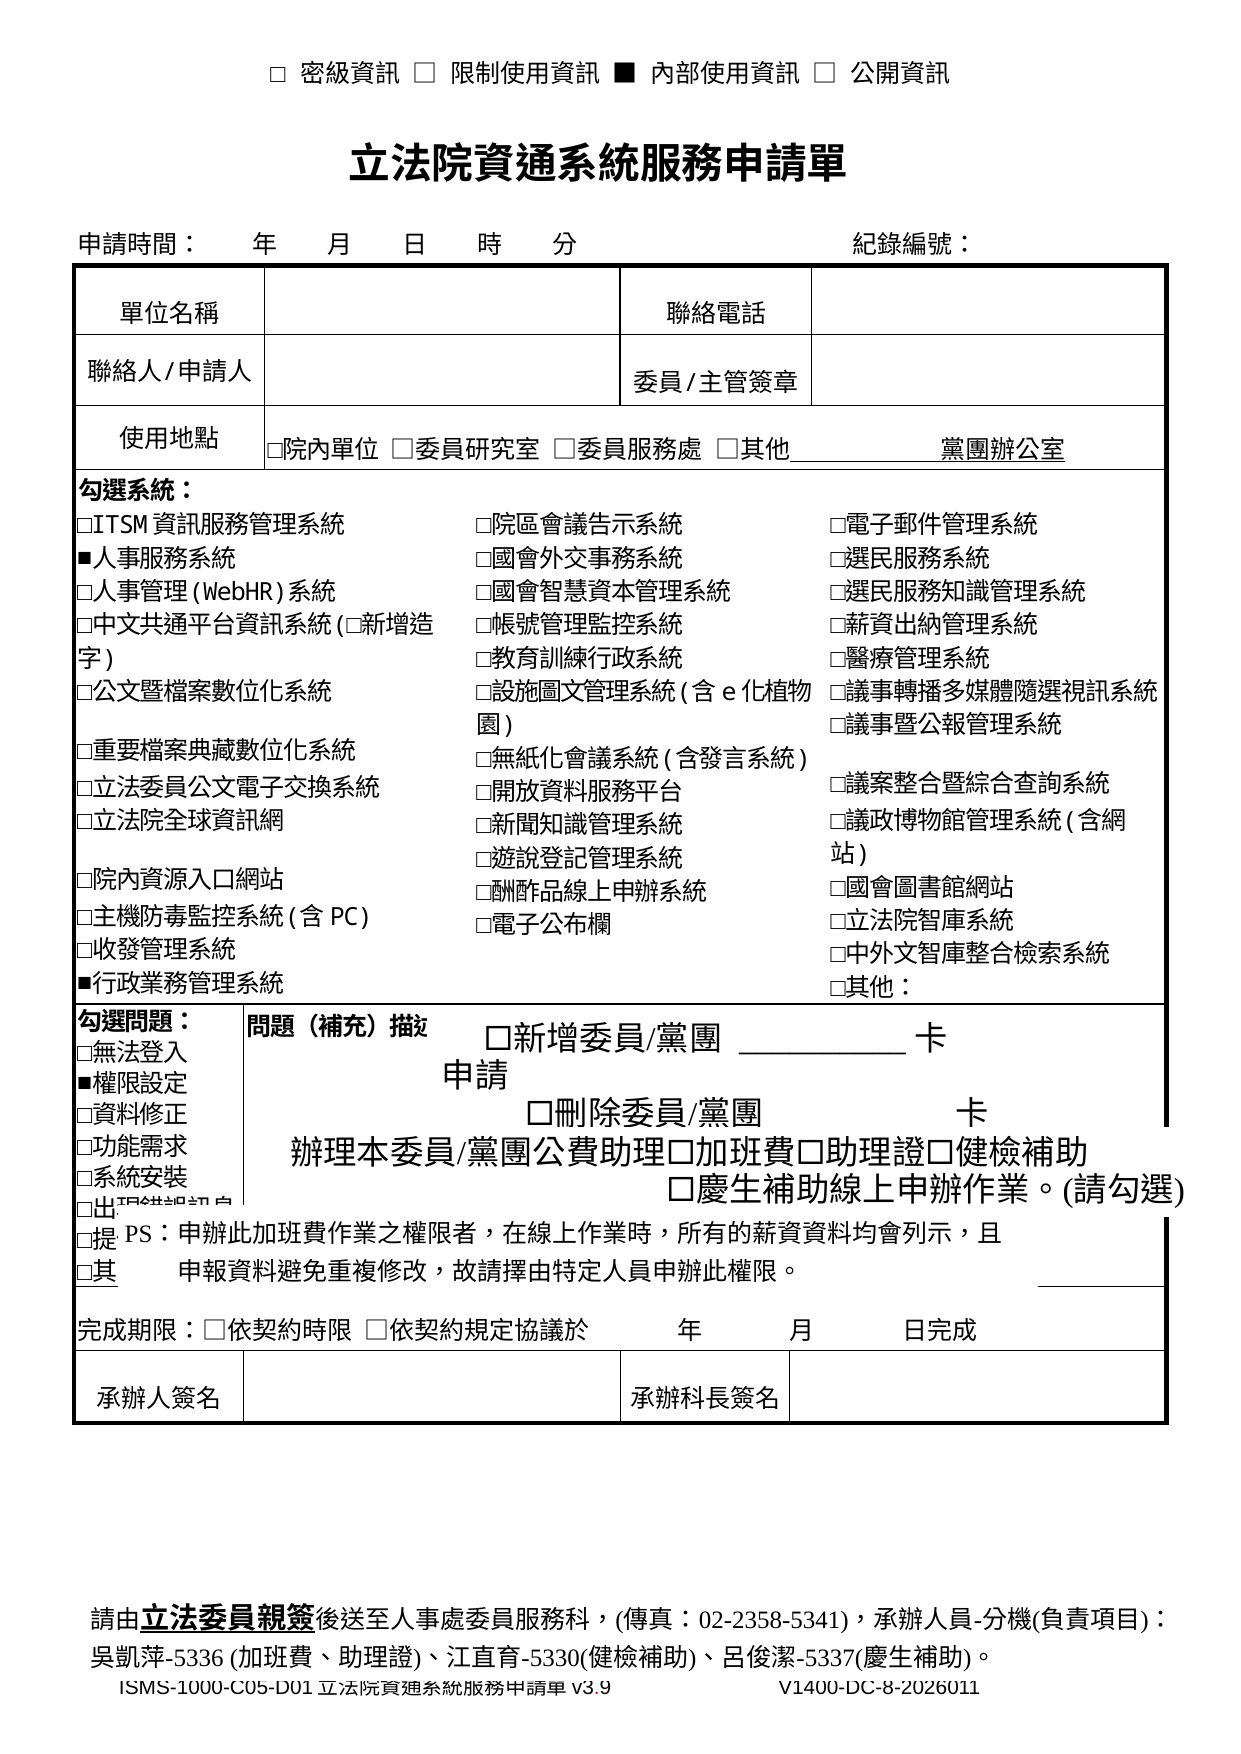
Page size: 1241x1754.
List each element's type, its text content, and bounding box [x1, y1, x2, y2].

table_cell 完成期限：□依契約時限 □依契約規定協議於 年 月 日完成 [76, 1287, 1164, 1350]
table_cell 單位名稱 [76, 268, 264, 334]
table_cell □院內單位 □委員研究室 □委員服務處 □其他 黨團辦公室 [265, 406, 1164, 468]
table_cell [265, 335, 619, 405]
table_cell [265, 268, 619, 334]
table_cell 聯絡人/申請人 [76, 335, 264, 405]
table_cell [812, 268, 1164, 334]
table_cell 問題（補充）描述： [118, 1005, 1164, 1295]
text 立法院資通系統服務申請單 [75, 118, 1121, 181]
table_cell 承辦人簽名 [76, 1351, 243, 1421]
table_cell [244, 1351, 620, 1421]
table_cell 勾選問題： □無法登入 ■權限設定 □資料修正 □功能需求 □系統安裝 □出現錯誤訊息 □提供操作輔導 □其它 [275, 1127, 1223, 1217]
table_cell 承辦科長簽名 [621, 1351, 789, 1421]
text [75, 1591, 1171, 1681]
table_cell 聯絡電話 [621, 268, 811, 334]
table_cell □ITSM資訊服務管理系統 ■人事服務系統 □人事管理(WebHR)系統 □中文共通平台資訊系統(□新增造字) □公文暨檔案數位化系統 □重要檔案典藏數位化系統 □立法委員公文電子交換系統 □立法院全球資訊網 □院內資源入口網站 □主機防毒監控系統(含PC) □收發管理系統 ■行政業務管理系統 [76, 507, 473, 1003]
text 請由立法委員親簽後送至人事處委員服務科，(傳真：02-2358-5341)，承辦人員-分機(負責項目)：吳凱萍-5336 (加班費、助理證)、江直育-5330(健檢補助)、呂俊潔-5337(慶生補助)。 [90, 1599, 1156, 1674]
table_cell 勾選問題： □無法登入 ■權限設定 □資料修正 □功能需求 □系統安裝 □出現錯誤訊息 □提供操作輔導 □其它 [76, 1005, 243, 1286]
table_cell [790, 1351, 1164, 1421]
table_header 申請時間： 年 月 日 時 分 [74, 201, 849, 263]
table_cell [812, 335, 1164, 405]
table_header 紀錄編號： [849, 201, 1166, 263]
table_cell 委員/主管簽章 [621, 335, 811, 405]
table_cell □院區會議告示系統 □國會外交事務系統 □國會智慧資本管理系統 □帳號管理監控系統 □教育訓練行政系統 □設施圖文管理系統(含e化植物園) □無紙化會議系統(含發言系統) □開放資料服務平台 □新聞知識管理系統 □遊說登記管理系統 □酬酢品線上申辦系統 □電子公布欄 [473, 507, 827, 1003]
table_cell 勾選系統： [76, 470, 1164, 507]
table_cell 使用地點 [76, 406, 264, 468]
table_cell □電子郵件管理系統 □選民服務系統 □選民服務知識管理系統 □薪資出納管理系統 □醫療管理系統 □議事轉播多媒體隨選視訊系統 □議事暨公報管理系統 □議案整合暨綜合查詢系統 □議政博物館管理系統(含網站) □國會圖書館網站 □立法院智庫系統 □中外文智庫整合檢索系統 □其他： [828, 507, 1164, 1003]
